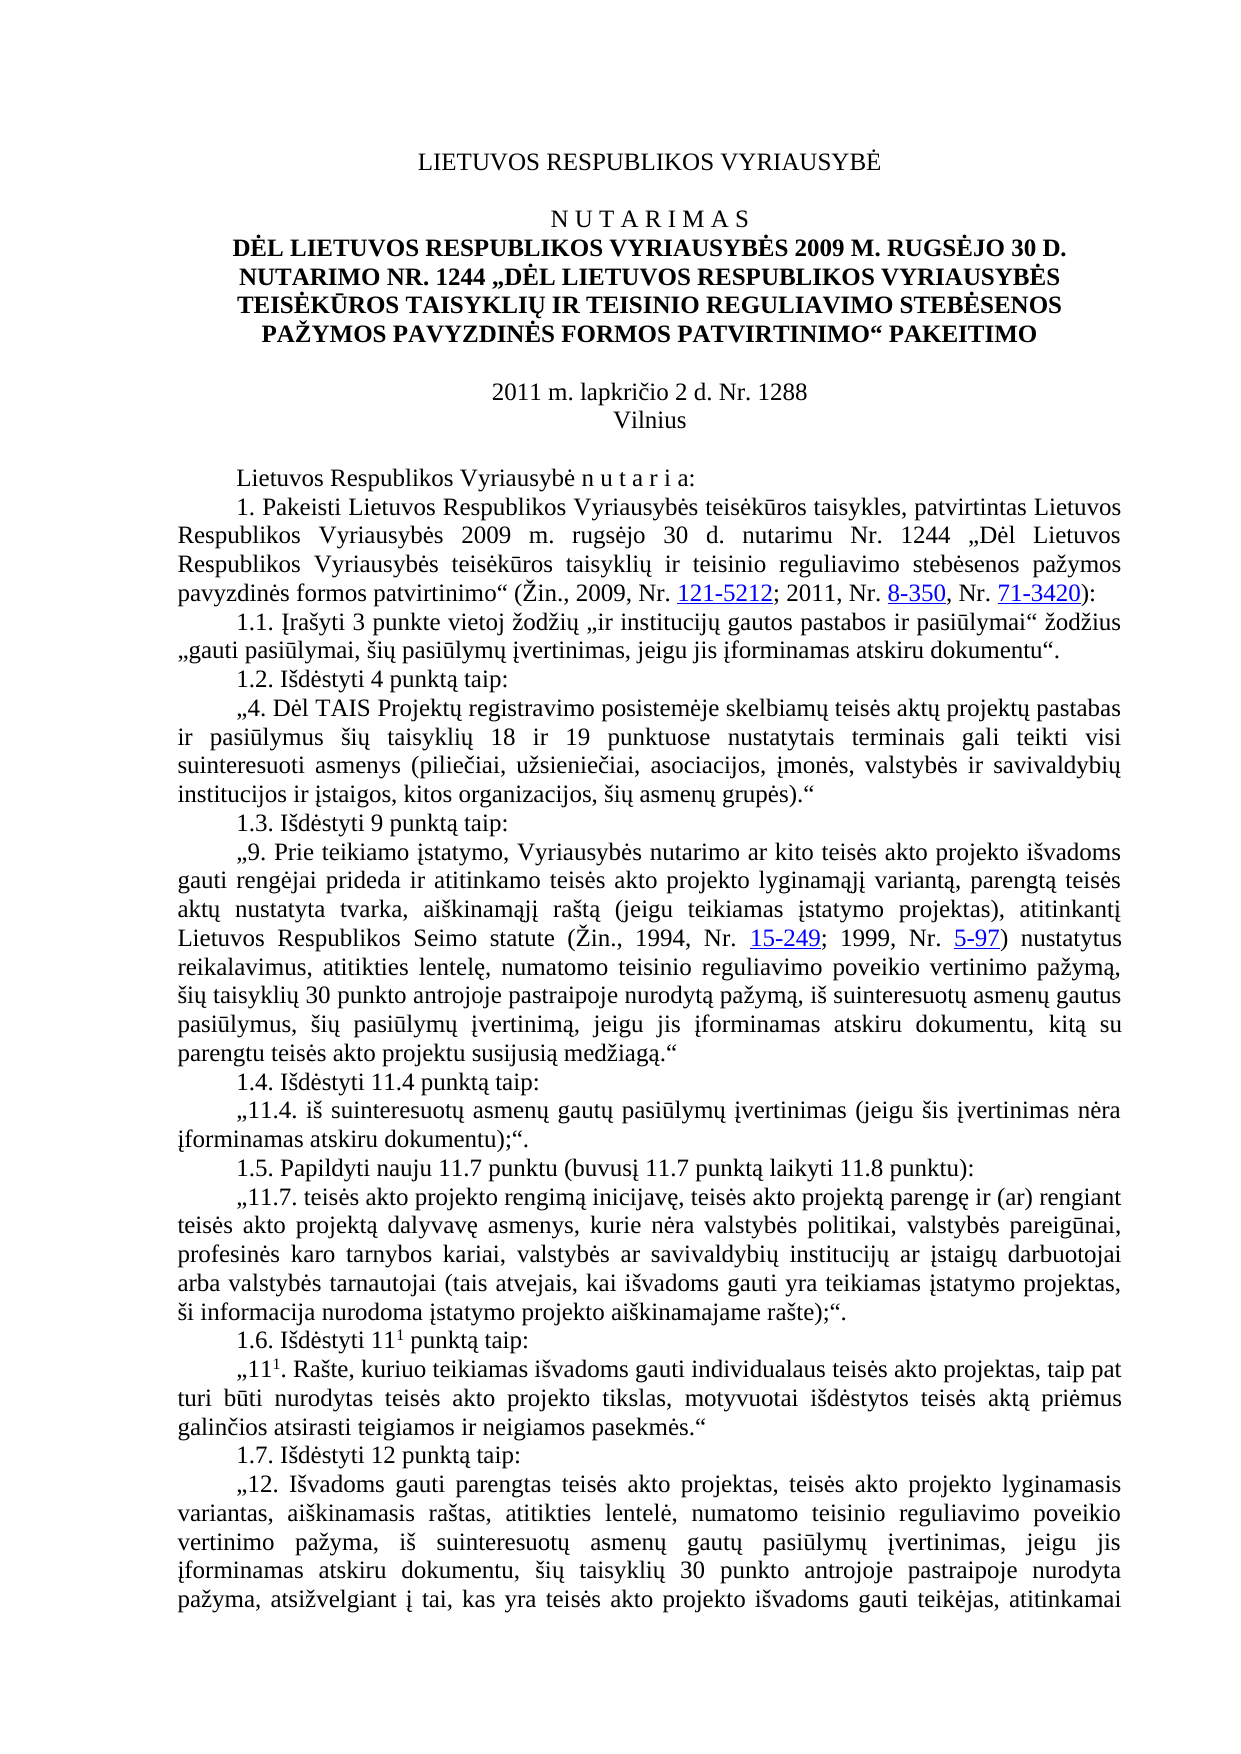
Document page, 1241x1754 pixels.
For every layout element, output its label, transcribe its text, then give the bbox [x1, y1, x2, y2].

text 1.6. Išdėstyti 111 punktą taip: [177, 1326, 1122, 1354]
text 1.3. Išdėstyti 9 punktą taip: [177, 808, 1122, 837]
text „9. Prie teikiamo įstatymo, Vyriausybės nutarimo ar kito teisės akto projekto išvadoms gauti rengėjai prideda ir atitinkamo teisės akto projekto lyginamąjį variantą, parengtą teisės aktų nustatyta tvarka, aiškinamąjį raštą (jeigu teikiamas įstatymo projektas), atitinkantį Lietuvos Respublikos Seimo statute (Žin., 1994, Nr. 15-249; 1999, Nr. 5-97) nustatytus reikalavimus, atitikties lentelę, numatomo teisinio reguliavimo poveikio vertinimo pažymą, šių taisyklių 30 punkto antrojoje pastraipoje nurodytą pažymą, iš suinteresuotų asmenų gautus pasiūlymus, šių pasiūlymų įvertinimą, jeigu jis įforminamas atskiru dokumentu, kitą su parengtu teisės akto projektu susijusią medžiagą.“ [177, 837, 1122, 1067]
text „11.4. iš suinteresuotų asmenų gautų pasiūlymų įvertinimas (jeigu šis įvertinimas nėra įforminamas atskiru dokumentu);“. [177, 1096, 1122, 1153]
text Vilnius [177, 406, 1122, 434]
text 1.2. Išdėstyti 4 punktą taip: [177, 664, 1122, 693]
text 1.4. Išdėstyti 11.4 punktą taip: [177, 1067, 1122, 1096]
text 1. Pakeisti Lietuvos Respublikos Vyriausybės teisėkūros taisykles, patvirtintas Lietuvos Respublikos Vyriausybės 2009 m. rugsėjo 30 d. nutarimu Nr. 1244 „Dėl Lietuvos Respublikos Vyriausybės teisėkūros taisyklių ir teisinio reguliavimo stebėsenos pažymos pavyzdinės formos patvirtinimo“ (Žin., 2009, Nr. 121-5212; 2011, Nr. 8-350, Nr. 71-3420): [177, 492, 1122, 607]
text 1.5. Papildyti nauju 11.7 punktu (buvusį 11.7 punktą laikyti 11.8 punktu): [177, 1153, 1122, 1182]
text Lietuvos Respublikos Vyriausybė [177, 147, 1122, 176]
text 2011 m. lapkričio 2 d. Nr. 1288 [177, 377, 1122, 406]
text 1.1. Įrašyti 3 punkte vietoj žodžių „ir institucijų gautos pastabos ir pasiūlymai“ žodžius „gauti pasiūlymai, šių pasiūlymų įvertinimas, jeigu jis įforminamas atskiru dokumentu“. [177, 607, 1122, 664]
text „12. Išvadoms gauti parengtas teisės akto projektas, teisės akto projekto lyginamasis variantas, aiškinamasis raštas, atitikties lentelė, numatomo teisinio reguliavimo poveikio vertinimo pažyma, iš suinteresuotų asmenų gautų pasiūlymų įvertinimas, jeigu jis įforminamas atskiru dokumentu, šių taisyklių 30 punkto antrojoje pastraipoje nurodyta pažyma, atsižvelgiant į tai, kas yra teisės akto projekto išvadoms gauti teikėjas, atitinkamai [177, 1469, 1122, 1613]
text „11.7. teisės akto projekto rengimą inicijavę, teisės akto projektą parengę ir (ar) rengiant teisės akto projektą dalyvavę asmenys, kurie nėra valstybės politikai, valstybės pareigūnai, profesinės karo tarnybos kariai, valstybės ar savivaldybių institucijų ar įstaigų darbuotojai arba valstybės tarnautojai (tais atvejais, kai išvadoms gauti yra teikiamas įstatymo projektas, ši informacija nurodoma įstatymo projekto aiškinamajame rašte);“. [177, 1182, 1122, 1326]
text „111. Rašte, kuriuo teikiamas išvadoms gauti individualaus teisės akto projektas, taip pat turi būti nurodytas teisės akto projekto tikslas, motyvuotai išdėstytos teisės aktą priėmus galinčios atsirasti teigiamos ir neigiamos pasekmės.“ [177, 1354, 1122, 1441]
text „4. Dėl TAIS Projektų registravimo posistemėje skelbiamų teisės aktų projektų pastabas ir pasiūlymus šių taisyklių 18 ir 19 punktuose nustatytais terminais gali teikti visi suinteresuoti asmenys (piliečiai, užsieniečiai, asociacijos, įmonės, valstybės ir savivaldybių institucijos ir įstaigos, kitos organizacijos, šių asmenų grupės).“ [177, 693, 1122, 808]
text NUTARIMAS [177, 204, 1122, 233]
text Lietuvos Respublikos Vyriausybė nutaria: [177, 463, 1122, 492]
text 1.7. Išdėstyti 12 punktą taip: [177, 1441, 1122, 1469]
text DĖL Lietuvos Respublikos Vyriausybės 2009 m. rugsėjo 30 d. nutarimo Nr. 1244 „Dėl Lietuvos Respublikos Vyriausybės teisėkūros TAISYKLIŲ ir teisinio reguliavimo stebėsenos pažymos pavyzdinės formos patvirtinimo“ pakeitimo [177, 233, 1122, 348]
